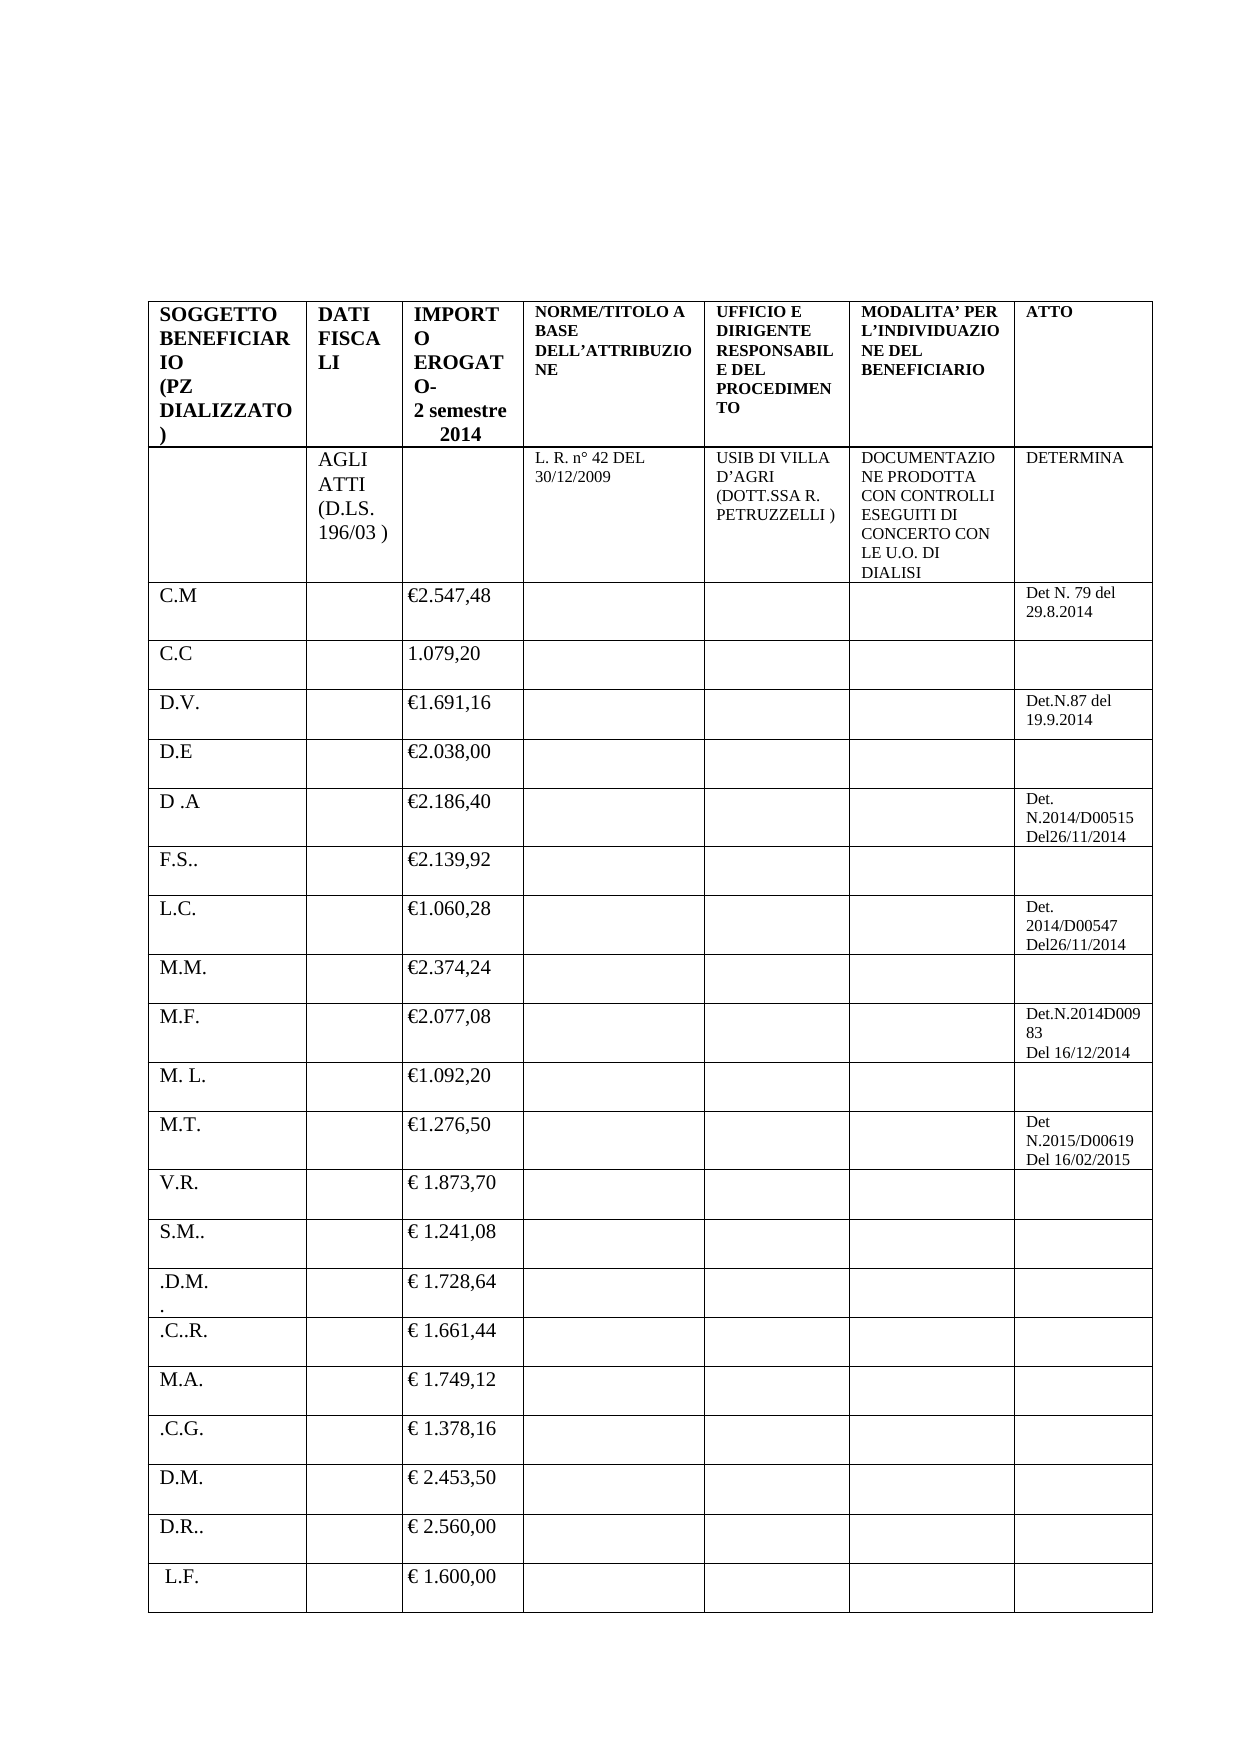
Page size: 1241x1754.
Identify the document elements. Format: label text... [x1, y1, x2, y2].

table_cell M.T. [149, 1112, 306, 1169]
table_cell M.M. [149, 955, 306, 1003]
table_cell [1015, 1220, 1152, 1268]
table_cell [705, 1564, 849, 1612]
table_cell [705, 1170, 849, 1218]
table_cell [307, 896, 402, 954]
table_cell [705, 1063, 849, 1111]
table_cell €2.374,24 [403, 955, 523, 1003]
table_cell [524, 789, 704, 846]
table_cell Det N. 79 del 29.8.2014 [1015, 583, 1152, 640]
table_header MODALITA’ PER L’INDIVIDUAZIONE DEL BENEFICIARIO [850, 302, 1014, 446]
table_cell [850, 1564, 1014, 1612]
table_cell D.E [149, 740, 306, 788]
table_cell € 1.749,12 [403, 1367, 523, 1415]
table_cell [850, 740, 1014, 788]
table_cell [307, 583, 402, 640]
table_cell USIB DI VILLA D’AGRI (DOTT.SSA R. PETRUZZELLI ) [705, 448, 849, 582]
table_cell AGLI ATTI (D.LS. 196/03 ) [307, 448, 402, 582]
table_cell [524, 740, 704, 788]
table_cell [850, 690, 1014, 738]
table_cell [705, 740, 849, 788]
table_cell C.C [149, 641, 306, 689]
table_cell [524, 955, 704, 1003]
table_cell [524, 1564, 704, 1612]
table_cell [850, 896, 1014, 954]
table_cell €2.186,40 [403, 789, 523, 846]
table_cell [850, 1416, 1014, 1464]
table_cell [149, 448, 306, 582]
table_cell [307, 1564, 402, 1612]
table_cell [524, 1465, 704, 1513]
table_cell [1015, 847, 1152, 895]
table_cell [524, 1063, 704, 1111]
table_cell [705, 641, 849, 689]
table_cell [1015, 1063, 1152, 1111]
table_cell [705, 847, 849, 895]
table_cell [307, 1220, 402, 1268]
table_cell [307, 955, 402, 1003]
table_cell Det.N.2014D00983 Del 16/12/2014 [1015, 1004, 1152, 1062]
table_cell [524, 847, 704, 895]
table_cell L.C. [149, 896, 306, 954]
table_cell [705, 1220, 849, 1268]
table_cell € 1.728,64 [403, 1269, 523, 1317]
table_cell .C.G. [149, 1416, 306, 1464]
table_cell [307, 1269, 402, 1317]
table_cell [524, 1416, 704, 1464]
table_cell [850, 1112, 1014, 1169]
table_cell [524, 1515, 704, 1563]
table_cell D.V. [149, 690, 306, 738]
table_cell .C..R. [149, 1318, 306, 1366]
table_header SOGGETTO BENEFICIARIO (PZ DIALIZZATO ) [149, 302, 306, 446]
table_cell [307, 641, 402, 689]
table_header ATTO [1015, 302, 1152, 446]
table_cell [705, 1112, 849, 1169]
table_cell €2.077,08 [403, 1004, 523, 1062]
table_cell €2.139,92 [403, 847, 523, 895]
table_cell [1015, 1269, 1152, 1317]
table_cell [307, 1367, 402, 1415]
table_cell [705, 583, 849, 640]
table_cell D .A [149, 789, 306, 846]
table_cell [307, 1004, 402, 1062]
table_cell [850, 1465, 1014, 1513]
table_cell [1015, 740, 1152, 788]
table_cell M.A. [149, 1367, 306, 1415]
table_cell [524, 641, 704, 689]
table_cell [524, 1367, 704, 1415]
table_cell [524, 1318, 704, 1366]
table_cell [850, 789, 1014, 846]
table_cell [524, 1220, 704, 1268]
table_header UFFICIO E DIRIGENTE RESPONSABILE DEL PROCEDIMENTO [705, 302, 849, 446]
table_cell [307, 847, 402, 895]
table_cell [850, 583, 1014, 640]
table_cell [524, 583, 704, 640]
table_cell € 2.560,00 [403, 1515, 523, 1563]
table_cell [705, 1465, 849, 1513]
table_cell [705, 1269, 849, 1317]
table_cell [524, 1170, 704, 1218]
table_cell [1015, 1564, 1152, 1612]
table_cell [850, 641, 1014, 689]
table_cell Det.N.87 del 19.9.2014 [1015, 690, 1152, 738]
table_cell [850, 955, 1014, 1003]
table_cell F.S.. [149, 847, 306, 895]
table_cell €1.276,50 [403, 1112, 523, 1169]
table_cell C.M [149, 583, 306, 640]
table_cell Det. N.2014/D00515 Del26/11/2014 [1015, 789, 1152, 846]
table_cell L. R. n° 42 DEL 30/12/2009 [524, 448, 704, 582]
table_cell [705, 955, 849, 1003]
table_cell [307, 740, 402, 788]
table_cell [524, 690, 704, 738]
table_cell [307, 1112, 402, 1169]
table_cell € 1.600,00 [403, 1564, 523, 1612]
table_cell [307, 690, 402, 738]
table_cell [1015, 1416, 1152, 1464]
table_cell [705, 1318, 849, 1366]
table_cell L.F. [149, 1564, 306, 1612]
table_cell [524, 1112, 704, 1169]
table_cell V.R. [149, 1170, 306, 1218]
table_cell € 1.661,44 [403, 1318, 523, 1366]
table_cell [307, 1170, 402, 1218]
table_cell [1015, 1318, 1152, 1366]
table_cell [850, 1220, 1014, 1268]
table_cell [307, 1318, 402, 1366]
table_cell [307, 789, 402, 846]
table_cell [705, 1416, 849, 1464]
table_cell [524, 896, 704, 954]
table_cell € 1.241,08 [403, 1220, 523, 1268]
table_header NORME/TITOLO A BASE DELL’ATTRIBUZIONE [524, 302, 704, 446]
table_cell [1015, 1465, 1152, 1513]
table_cell [1015, 1170, 1152, 1218]
table_cell [850, 1269, 1014, 1317]
table_cell S.M.. [149, 1220, 306, 1268]
table_cell [307, 1465, 402, 1513]
table_cell Det N.2015/D00619 Del 16/02/2015 [1015, 1112, 1152, 1169]
table_cell [705, 896, 849, 954]
table_cell [705, 1515, 849, 1563]
table_cell .D.M. . [149, 1269, 306, 1317]
table_cell [307, 1416, 402, 1464]
table_cell 1.079,20 [403, 641, 523, 689]
table_cell DETERMINA [1015, 448, 1152, 582]
table_cell € 1.378,16 [403, 1416, 523, 1464]
table_cell €1.092,20 [403, 1063, 523, 1111]
table_cell €1.691,16 [403, 690, 523, 738]
table_cell [403, 448, 523, 582]
table_cell €2.547,48 [403, 583, 523, 640]
table_cell [307, 1515, 402, 1563]
table_cell [850, 1318, 1014, 1366]
table_cell € 2.453,50 [403, 1465, 523, 1513]
table_cell [850, 847, 1014, 895]
table_cell [850, 1063, 1014, 1111]
table_cell [1015, 641, 1152, 689]
table_cell [850, 1004, 1014, 1062]
table_cell [307, 1063, 402, 1111]
table_cell D.R.. [149, 1515, 306, 1563]
table_cell [705, 789, 849, 846]
table_cell [850, 1515, 1014, 1563]
table_cell [1015, 955, 1152, 1003]
table_cell [524, 1004, 704, 1062]
table_cell [1015, 1515, 1152, 1563]
table_cell D.M. [149, 1465, 306, 1513]
table_cell M.F. [149, 1004, 306, 1062]
table_cell € 1.873,70 [403, 1170, 523, 1218]
table_cell M. L. [149, 1063, 306, 1111]
table_cell [1015, 1367, 1152, 1415]
table_cell [705, 1367, 849, 1415]
table_cell [850, 1170, 1014, 1218]
table_cell DOCUMENTAZIONE PRODOTTA CON CONTROLLI ESEGUITI DI CONCERTO CON LE U.O. DI DIALISI [850, 448, 1014, 582]
table_cell [705, 690, 849, 738]
table_cell [850, 1367, 1014, 1415]
table_cell [524, 1269, 704, 1317]
table_cell €2.038,00 [403, 740, 523, 788]
table_cell Det. 2014/D00547 Del26/11/2014 [1015, 896, 1152, 954]
table_header IMPORTO EROGATO- 2 semestre 2014 [403, 302, 523, 446]
table_cell €1.060,28 [403, 896, 523, 954]
table_cell [705, 1004, 849, 1062]
table_header DATI FISCALI [307, 302, 402, 446]
